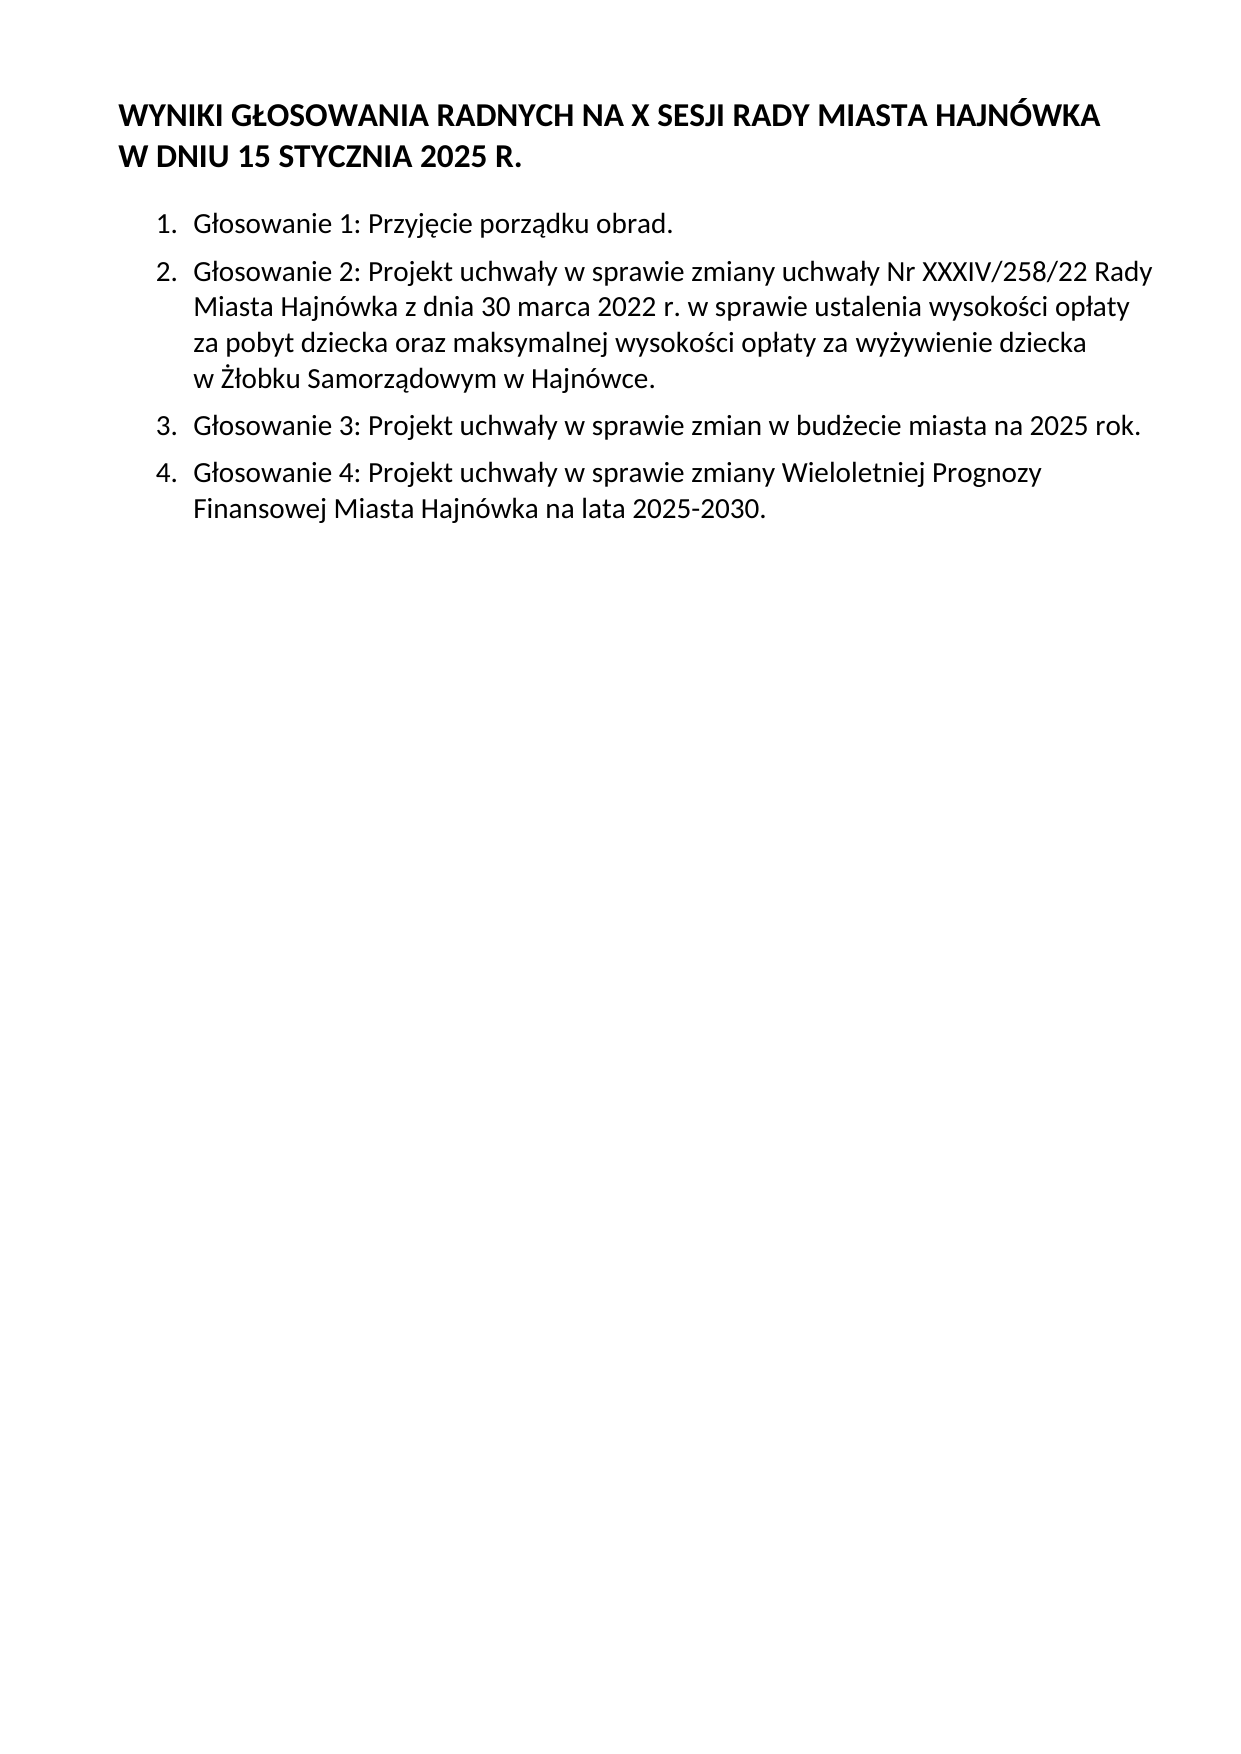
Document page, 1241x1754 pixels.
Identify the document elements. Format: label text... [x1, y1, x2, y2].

list Głosowanie 3: Projekt uchwały w sprawie zmian w budżecie miasta na 2025 rok. [156, 407, 1181, 443]
subtitle WYNIKI GŁOSOWANIA RADNYCH NA X SESJI RADY MIASTA HAJNÓWKA W DNIU 15 STYCZNIA 2025 R. [118, 94, 1181, 176]
list Głosowanie 4: Projekt uchwały w sprawie zmiany Wieloletniej Prognozy Finansowej Miasta Hajnówka na lata 2025-2030. [156, 454, 1181, 526]
list Głosowanie 1: Przyjęcie porządku obrad. [156, 205, 1181, 241]
list Głosowanie 2: Projekt uchwały w sprawie zmiany uchwały Nr XXXIV/258/22 Rady Miasta Hajnówka z dnia 30 marca 2022 r. w sprawie ustalenia wysokości opłaty za pobyt dziecka oraz maksymalnej wysokości opłaty za wyżywienie dziecka w Żłobku Samorządowym w Hajnówce. [156, 253, 1181, 395]
